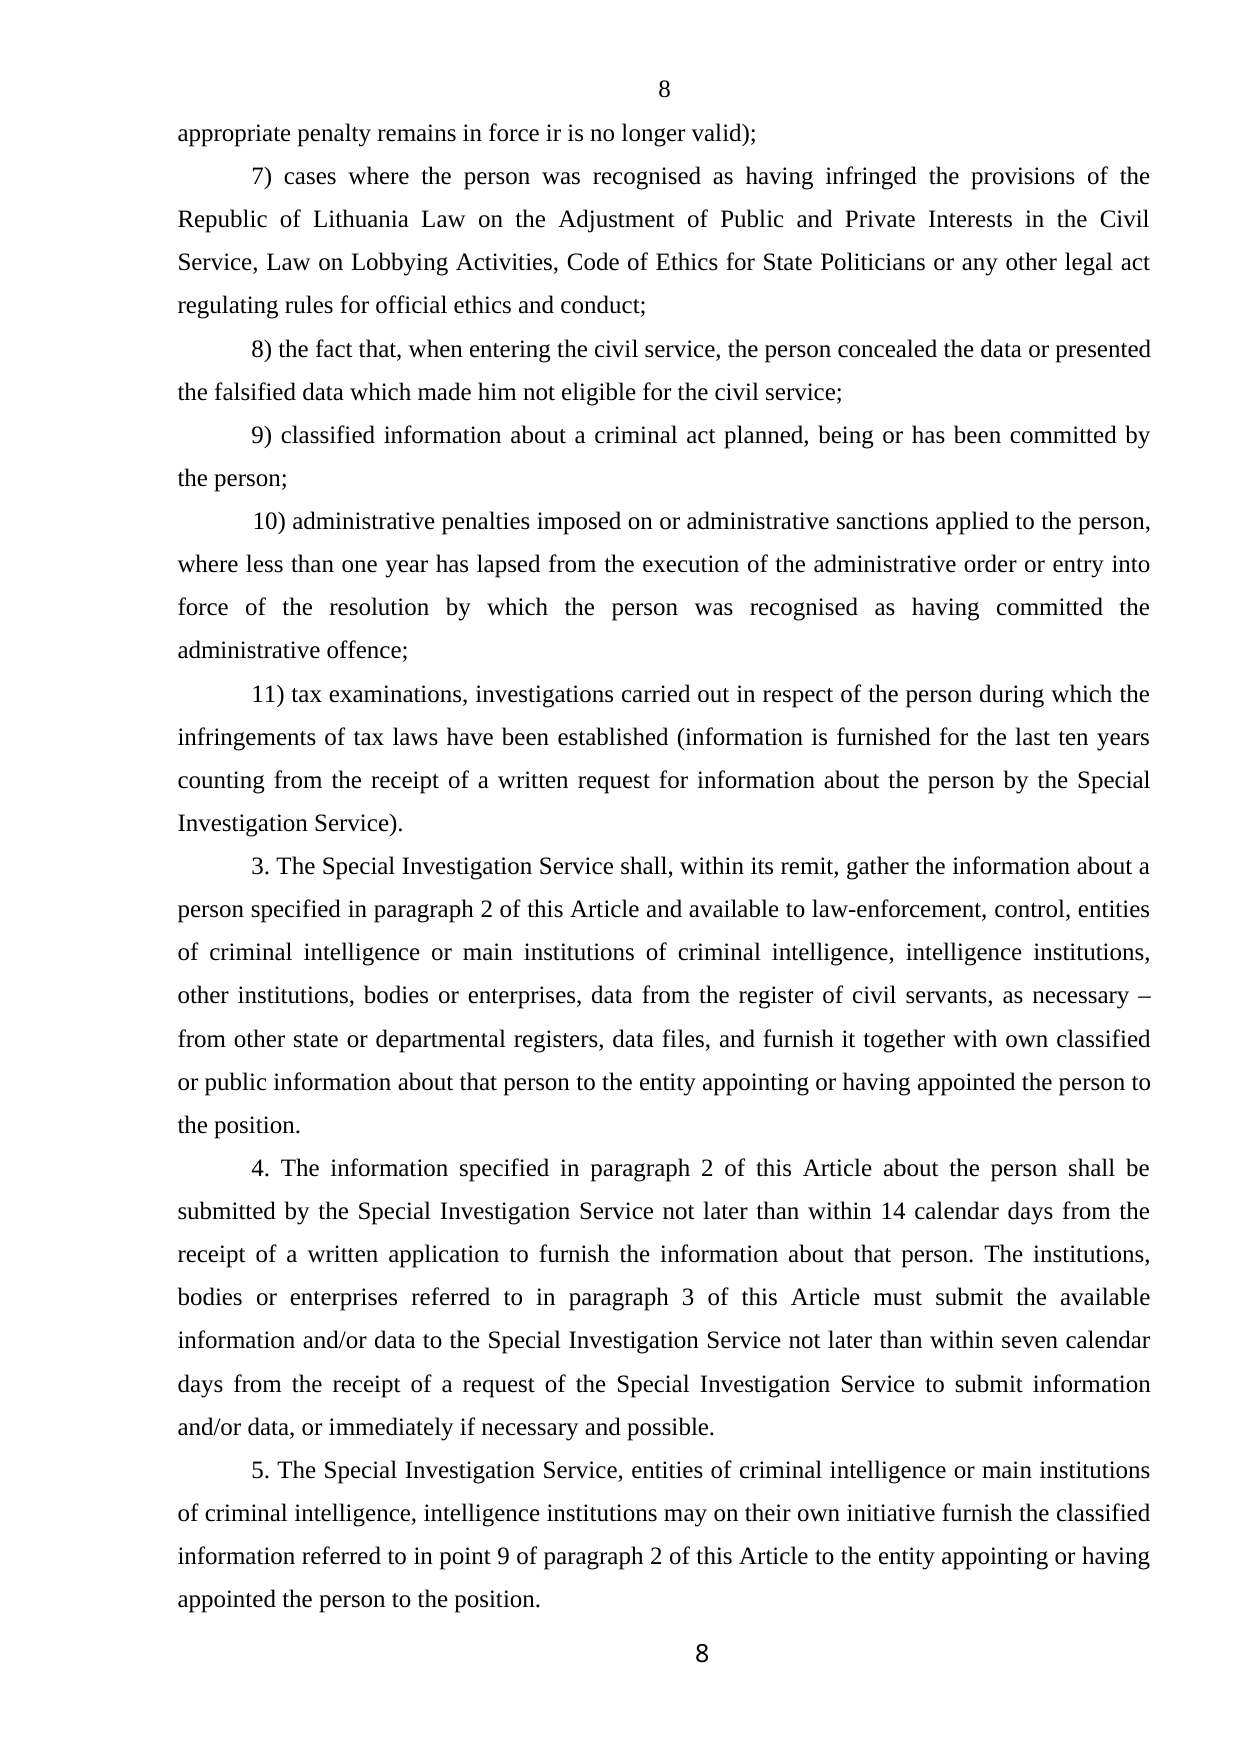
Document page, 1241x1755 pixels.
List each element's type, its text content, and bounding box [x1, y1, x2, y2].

text 11) tax examinations, investigations carried out in respect of the person during which the infringements of tax laws have been established (information is furnished for the last ten years counting from the receipt of a written request for information about the person by the Special Investigation Service). [177, 679, 1152, 837]
text 3. The Special Investigation Service shall, within its remit, gather the information about a person specified in paragraph 2 of this Article and available to law-enforcement, control, entities of criminal intelligence or main institutions of criminal intelligence, intelligence institutions, other institutions, bodies or enterprises, data from the register of civil servants, as necessary – from other state or departmental registers, data files, and furnish it together with own classified or public information about that person to the entity appointing or having appointed the person to the position. [177, 851, 1152, 1139]
text 4. The information specified in paragraph 2 of this Article about the person shall be submitted by the Special Investigation Service not later than within 14 calendar days from the receipt of a written application to furnish the information about that person. The institutions, bodies or enterprises referred to in paragraph 3 of this Article must submit the available information and/or data to the Special Investigation Service not later than within seven calendar days from the receipt of a request of the Special Investigation Service to submit information and/or data, or immediately if necessary and possible. [177, 1153, 1152, 1441]
text 10) administrative penalties imposed on or administrative sanctions applied to the person, where less than one year has lapsed from the execution of the administrative order or entry into force of the resolution by which the person was recognised as having committed the administrative offence; [177, 506, 1152, 664]
text appropriate penalty remains in force ir is no longer valid); [177, 118, 1152, 147]
text 9) classified information about a criminal act planned, being or has been committed by the person; [177, 420, 1152, 492]
text 8) the fact that, when entering the civil service, the person concealed the data or presented the falsified data which made him not eligible for the civil service; [177, 334, 1152, 406]
text 5. The Special Investigation Service, entities of criminal intelligence or main institutions of criminal intelligence, intelligence institutions may on their own initiative furnish the classified information referred to in point 9 of paragraph 2 of this Article to the entity appointing or having appointed the person to the position. [177, 1455, 1152, 1613]
text 7) cases where the person was recognised as having infringed the provisions of the Republic of Lithuania Law on the Adjustment of Public and Private Interests in the Civil Service, Law on Lobbying Activities, Code of Ethics for State Politicians or any other legal act regulating rules for official ethics and conduct; [177, 161, 1152, 319]
